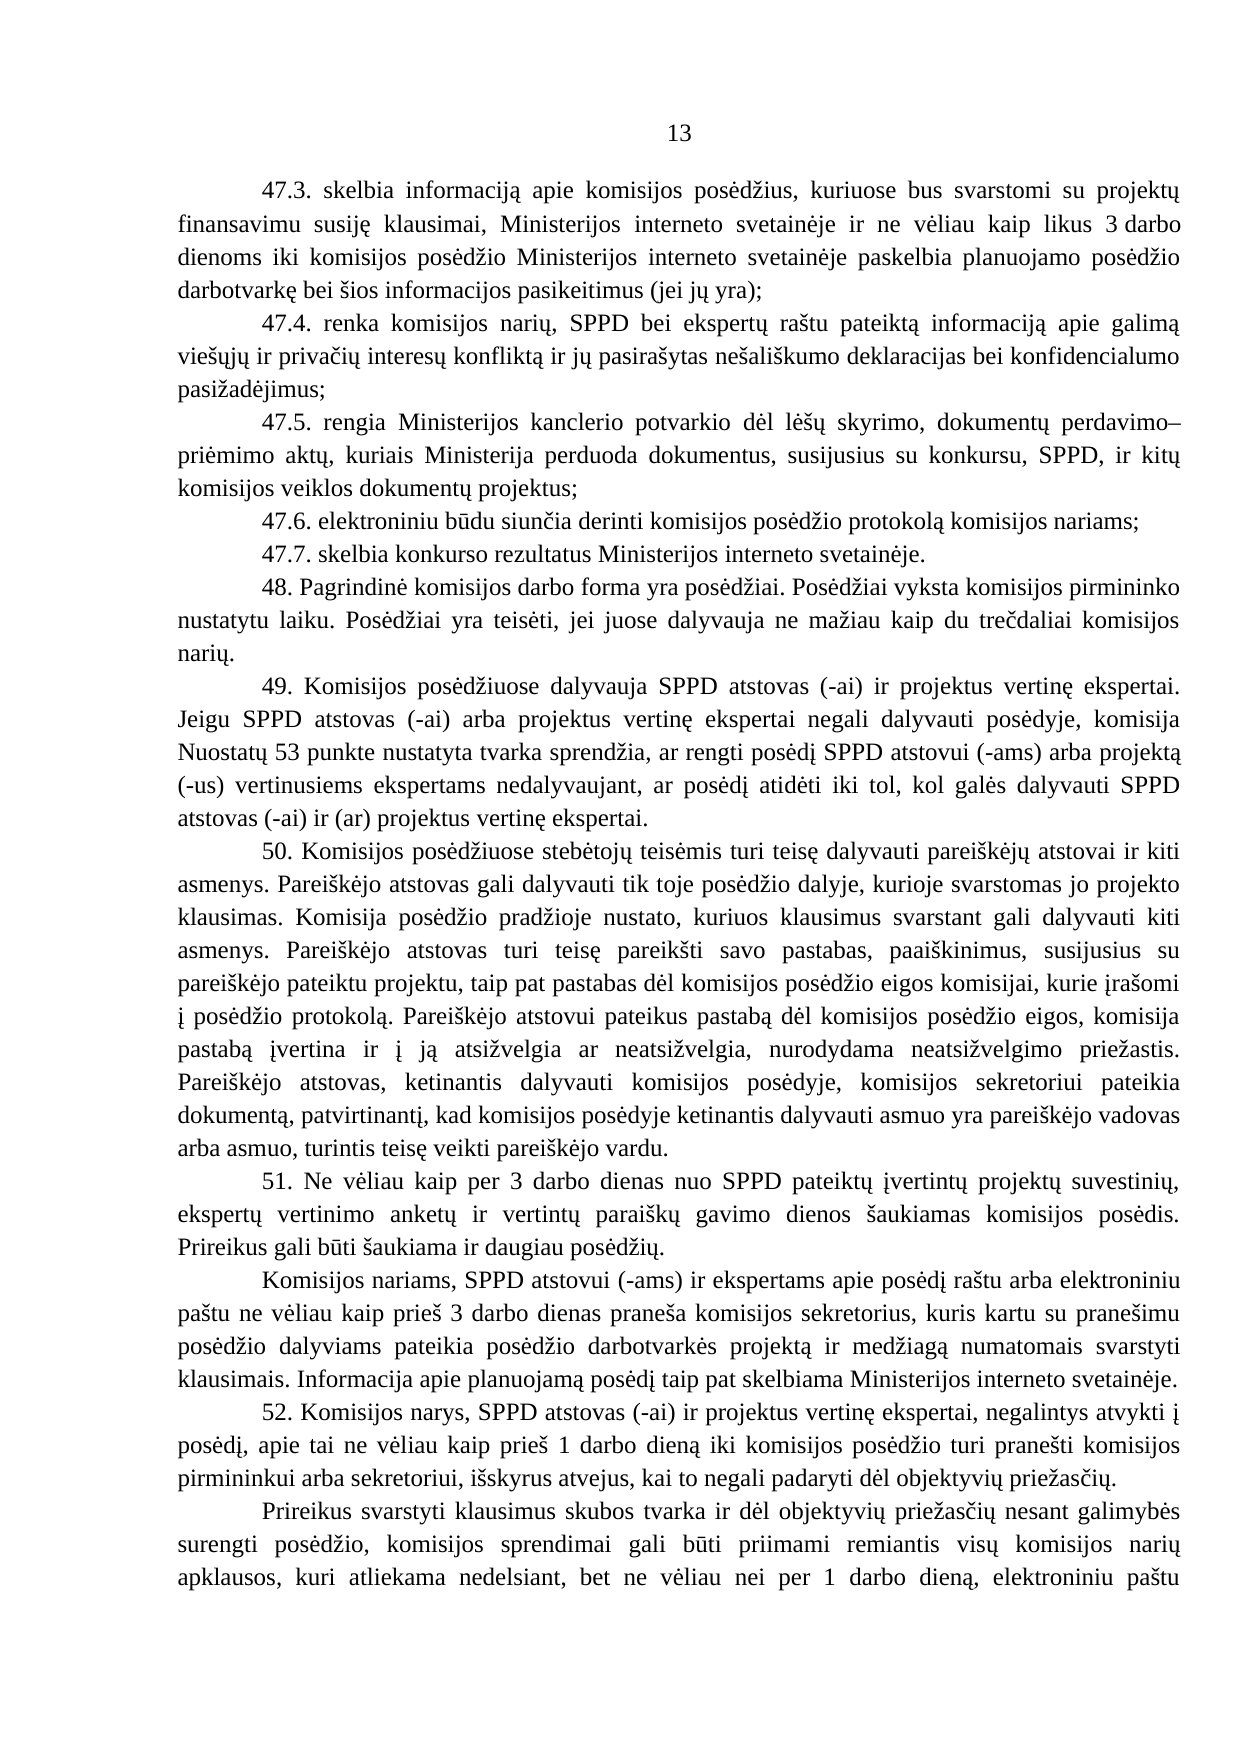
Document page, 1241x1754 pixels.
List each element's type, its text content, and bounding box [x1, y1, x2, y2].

text 51. Ne vėliau kaip per 3 darbo dienas nuo SPPD pateiktų įvertintų projektų suvestinių, ekspertų vertinimo anketų ir vertintų paraiškų gavimo dienos šaukiamas komisijos posėdis. Prireikus gali būti šaukiama ir daugiau posėdžių. [177, 1166, 1181, 1261]
text 47.6. elektroniniu būdu siunčia derinti komisijos posėdžio protokolą komisijos nariams; [177, 506, 1181, 534]
text 52. Komisijos narys, SPPD atstovas (-ai) ir projektus vertinę ekspertai, negalintys atvykti į posėdį, apie tai ne vėliau kaip prieš 1 darbo dieną iki komisijos posėdžio turi pranešti komisijos pirmininkui arba sekretoriui, išskyrus atvejus, kai to negali padaryti dėl objektyvių priežasčių. [177, 1397, 1181, 1492]
text Prireikus svarstyti klausimus skubos tvarka ir dėl objektyvių priežasčių nesant galimybės surengti posėdžio, komisijos sprendimai gali būti priimami remiantis visų komisijos narių apklausos, kuri atliekama nedelsiant, bet ne vėliau nei per 1 darbo dieną, elektroniniu paštu [177, 1496, 1181, 1591]
text 50. Komisijos posėdžiuose stebėtojų teisėmis turi teisę dalyvauti pareiškėjų atstovai ir kiti asmenys. Pareiškėjo atstovas gali dalyvauti tik toje posėdžio dalyje, kurioje svarstomas jo projekto klausimas. Komisija posėdžio pradžioje nustato, kuriuos klausimus svarstant gali dalyvauti kiti asmenys. Pareiškėjo atstovas turi teisę pareikšti savo pastabas, paaiškinimus, susijusius su pareiškėjo pateiktu projektu, taip pat pastabas dėl komisijos posėdžio eigos komisijai, kurie įrašomi į posėdžio protokolą. Pareiškėjo atstovui pateikus pastabą dėl komisijos posėdžio eigos, komisija pastabą įvertina ir į ją atsižvelgia ar neatsižvelgia, nurodydama neatsižvelgimo priežastis. Pareiškėjo atstovas, ketinantis dalyvauti komisijos posėdyje, komisijos sekretoriui pateikia dokumentą, patvirtinantį, kad komisijos posėdyje ketinantis dalyvauti asmuo yra pareiškėjo vadovas arba asmuo, turintis teisę veikti pareiškėjo vardu. [177, 836, 1181, 1162]
text 47.5. rengia Ministerijos kanclerio potvarkio dėl lėšų skyrimo, dokumentų perdavimo–priėmimo aktų, kuriais Ministerija perduoda dokumentus, susijusius su konkursu, SPPD, ir kitų komisijos veiklos dokumentų projektus; [177, 407, 1181, 502]
text 49. Komisijos posėdžiuose dalyvauja SPPD atstovas (-ai) ir projektus vertinę ekspertai. Jeigu SPPD atstovas (-ai) arba projektus vertinę ekspertai negali dalyvauti posėdyje, komisija Nuostatų 53 punkte nustatyta tvarka sprendžia, ar rengti posėdį SPPD atstovui (‑ams) arba projektą (‑us) vertinusiems ekspertams nedalyvaujant, ar posėdį atidėti iki tol, kol galės dalyvauti SPPD atstovas (-ai) ir (ar) projektus vertinę ekspertai. [177, 671, 1181, 832]
text 48. Pagrindinė komisijos darbo forma yra posėdžiai. Posėdžiai vyksta komisijos pirmininko nustatytu laiku. Posėdžiai yra teisėti, jei juose dalyvauja ne mažiau kaip du trečdaliai komisijos narių. [177, 572, 1181, 667]
text 47.3. skelbia informaciją apie komisijos posėdžius, kuriuose bus svarstomi su projektų finansavimu susiję klausimai, Ministerijos interneto svetainėje ir ne vėliau kaip likus 3 darbo dienoms iki komisijos posėdžio Ministerijos interneto svetainėje paskelbia planuojamo posėdžio darbotvarkę bei šios informacijos pasikeitimus (jei jų yra); [177, 176, 1181, 303]
text 47.4. renka komisijos narių, SPPD bei ekspertų raštu pateiktą informaciją apie galimą viešųjų ir privačių interesų konfliktą ir jų pasirašytas nešališkumo deklaracijas bei konfidencialumo pasižadėjimus; [177, 308, 1181, 402]
text 47.7. skelbia konkurso rezultatus Ministerijos interneto svetainėje. [177, 539, 1181, 568]
text Komisijos nariams, SPPD atstovui (-ams) ir ekspertams apie posėdį raštu arba elektroniniu paštu ne vėliau kaip prieš 3 darbo dienas praneša komisijos sekretorius, kuris kartu su pranešimu posėdžio dalyviams pateikia posėdžio darbotvarkės projektą ir medžiagą numatomais svarstyti klausimais. Informacija apie planuojamą posėdį taip pat skelbiama Ministerijos interneto svetainėje. [177, 1265, 1181, 1393]
